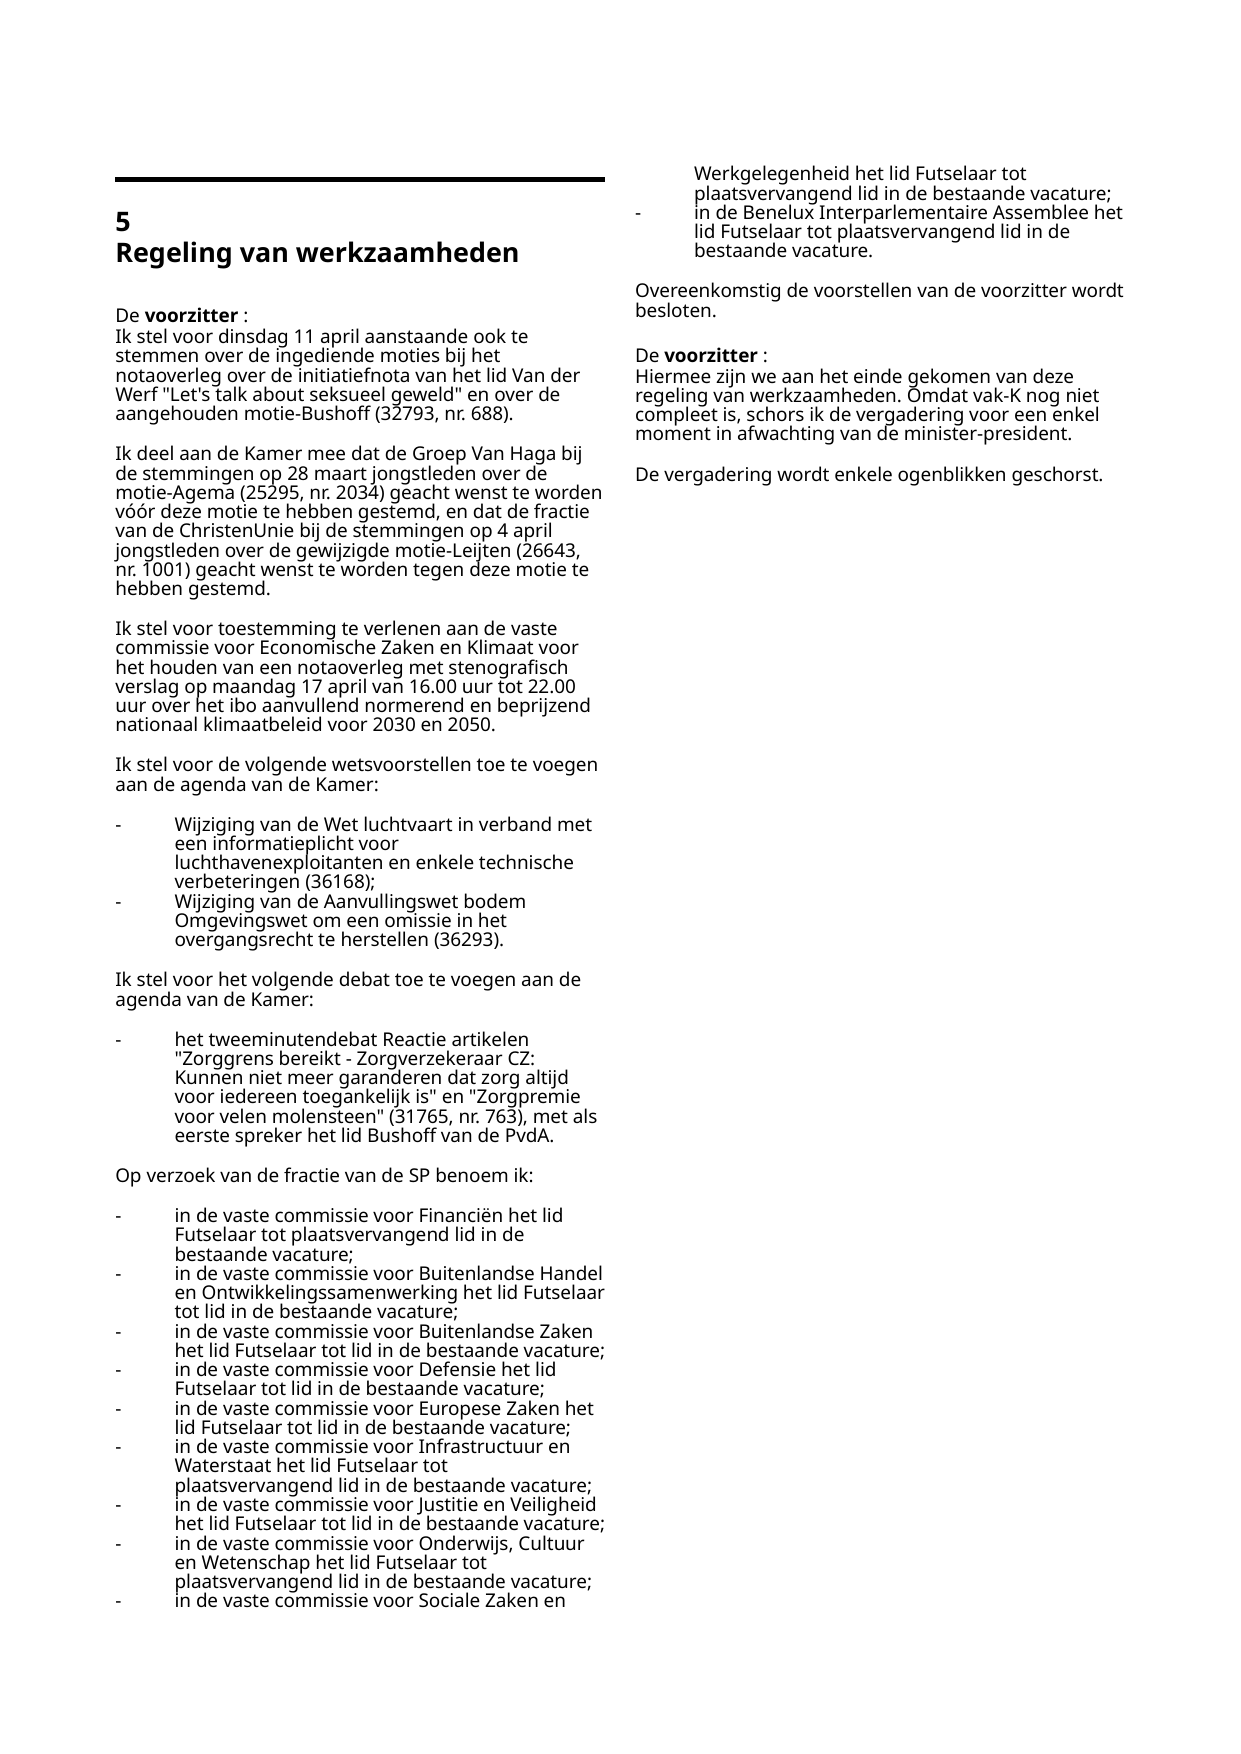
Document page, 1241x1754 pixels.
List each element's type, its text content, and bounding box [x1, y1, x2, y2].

text Ik stel voor dinsdag 11 april aanstaande ook te stemmen over de ingediende moties bij het notaoverleg over de initiatiefnota van het lid Van der Werf "Let's talk about seksueel geweld" en over de aangehouden motie-Bushoff (32793, nr. 688). [115, 328, 605, 424]
text Ik stel voor toestemming te verlenen aan de vaste commissie voor Economische Zaken en Klimaat voor het houden van een notaoverleg met stenografisch verslag op maandag 17 april van 16.00 uur tot 22.00 uur over het ibo aanvullend normerend en beprijzend nationaal klimaatbeleid voor 2030 en 2050. [115, 620, 605, 736]
text Ik stel voor de volgende wetsvoorstellen toe te voegen aan de agenda van de Kamer: [115, 756, 605, 795]
list in de vaste commissie voor Sociale Zaken en [115, 1592, 605, 1612]
list het tweeminutendebat Reactie artikelen "Zorggrens bereikt - Zorgverzekeraar CZ: Kunnen niet meer garanderen dat zorg altijd voor iedereen toegankelijk is" en "Zorgpremie voor velen molensteen" (31765, nr. 763), met als eerste spreker het lid Bushoff van de PvdA. [115, 1031, 605, 1146]
list in de Benelux Interparlementaire Assemblee het lid Futselaar tot plaatsvervangend lid in de bestaande vacature. [635, 204, 1125, 262]
list Werkgelegenheid het lid Futselaar tot plaatsvervangend lid in de bestaande vacature; [635, 165, 1125, 204]
text Ik deel aan de Kamer mee dat de Groep Van Haga bij de stemmingen op 28 maart jongstleden over de motie-Agema (25295, nr. 2034) geacht wenst te worden vóór deze motie te hebben gestemd, en dat de fractie van de ChristenUnie bij de stemmingen op 4 april jongstleden over de gewijzigde motie-Leijten (26643, nr. 1001) geacht wenst te worden tegen deze motie te hebben gestemd. [115, 445, 605, 599]
list in de vaste commissie voor Defensie het lid Futselaar tot lid in de bestaande vacature; [115, 1361, 605, 1400]
list in de vaste commissie voor Financiën het lid Futselaar tot plaatsvervangend lid in de bestaande vacature; [115, 1207, 605, 1265]
text De voorzitter : [635, 342, 1125, 368]
text Regeling van werkzaamheden [115, 239, 605, 283]
text Overeenkomstig de voorstellen van de voorzitter wordt besloten. [635, 282, 1125, 321]
list Wijziging van de Aanvullingswet bodem Omgevingswet om een omissie in het overgangsrecht te herstellen (36293). [115, 893, 605, 951]
list Wijziging van de Wet luchtvaart in verband met een informatieplicht voor luchthavenexploitanten en enkele technische verbeteringen (36168); [115, 816, 605, 893]
list in de vaste commissie voor Buitenlandse Zaken het lid Futselaar tot lid in de bestaande vacature; [115, 1323, 605, 1361]
text De voorzitter : [115, 302, 605, 328]
text Ik stel voor het volgende debat toe te voegen aan de agenda van de Kamer: [115, 971, 605, 1010]
list in de vaste commissie voor Justitie en Veiligheid het lid Futselaar tot lid in de bestaande vacature; [115, 1496, 605, 1534]
text Hiermee zijn we aan het einde gekomen van deze regeling van werkzaamheden. Omdat vak-K nog niet compleet is, schors ik de vergadering voor een enkel moment in afwachting van de minister-president. [635, 368, 1125, 445]
text Op verzoek van de fractie van de SP benoem ik: [115, 1167, 605, 1186]
list in de vaste commissie voor Buitenlandse Handel en Ontwikkelingssamenwerking het lid Futselaar tot lid in de bestaande vacature; [115, 1265, 605, 1323]
list in de vaste commissie voor Europese Zaken het lid Futselaar tot lid in de bestaande vacature; [115, 1400, 605, 1438]
list in de vaste commissie voor Infrastructuur en Waterstaat het lid Futselaar tot plaatsvervangend lid in de bestaande vacature; [115, 1438, 605, 1496]
text 5 [115, 203, 605, 239]
text De vergadering wordt enkele ogenblikken geschorst. [635, 466, 1125, 485]
list in de vaste commissie voor Onderwijs, Cultuur en Wetenschap het lid Futselaar tot plaatsvervangend lid in de bestaande vacature; [115, 1534, 605, 1592]
